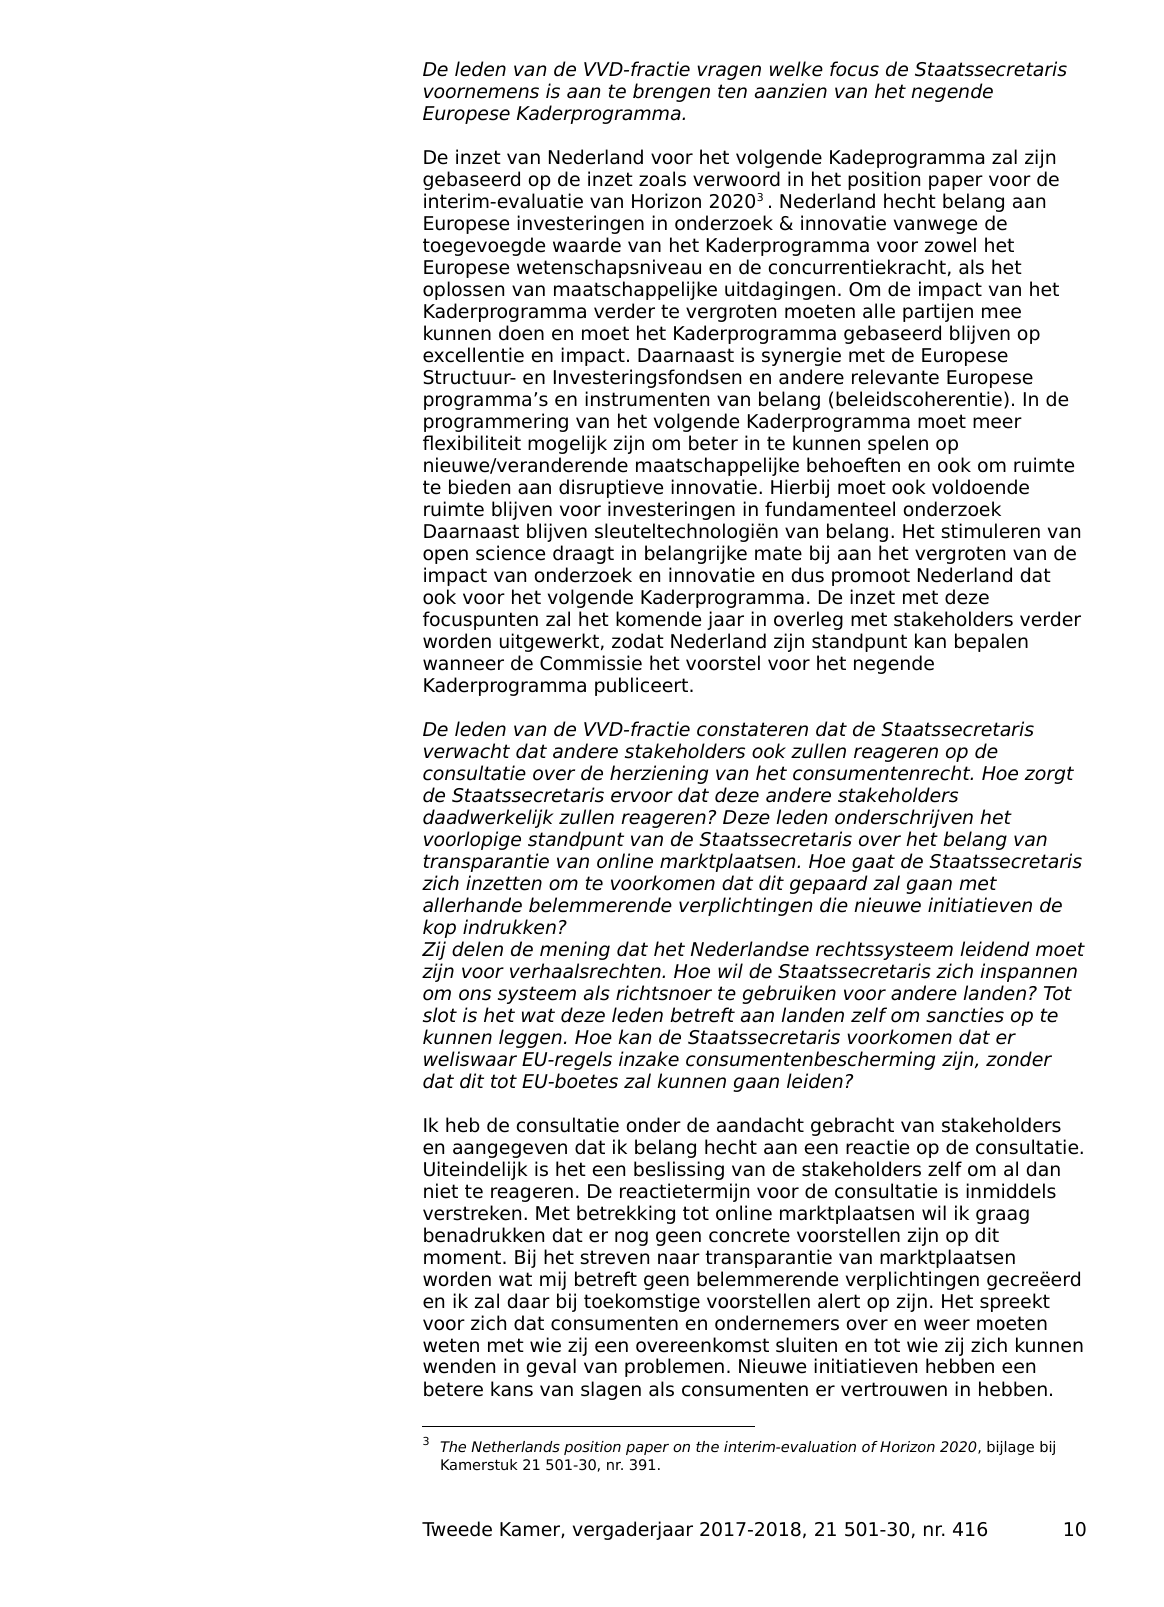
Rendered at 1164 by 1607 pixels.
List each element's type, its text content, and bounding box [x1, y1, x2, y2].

text De inzet van Nederland voor het volgende Kadeprogramma zal zijn gebaseerd op de inzet zoals verwoord in het position paper voor de interim-evaluatie van Horizon 2020. Nederland hecht belang aan Europese investeringen in onderzoek & innovatie vanwege de toegevoegde waarde van het Kaderprogramma voor zowel het Europese wetenschapsniveau en de concurrentiekracht, als het oplossen van maatschappelijke uitdagingen. Om de impact van het Kaderprogramma verder te vergroten moeten alle partijen mee kunnen doen en moet het Kaderprogramma gebaseerd blijven op excellentie en impact. Daarnaast is synergie met de Europese Structuur- en Investeringsfondsen en andere relevante Europese programma’s en instrumenten van belang (beleidscoherentie). In de programmering van het volgende Kaderprogramma moet meer flexibiliteit mogelijk zijn om beter in te kunnen spelen op nieuwe/veranderende maatschappelijke behoeften en ook om ruimte te bieden aan disruptieve innovatie. Hierbij moet ook voldoende ruimte blijven voor investeringen in fundamenteel onderzoek Daarnaast blijven sleuteltechnologiën van belang. Het stimuleren van open science draagt in belangrijke mate bij aan het vergroten van de impact van onderzoek en innovatie en dus promoot Nederland dat ook voor het volgende Kaderprogramma. De inzet met deze focuspunten zal het komende jaar in overleg met stakeholders verder worden uitgewerkt, zodat Nederland zijn standpunt kan bepalen wanneer de Commissie het voorstel voor het negende Kaderprogramma publiceert. [422, 147, 1087, 697]
text De leden van de VVD-fractie vragen welke focus de Staatssecretaris voornemens is aan te brengen ten aanzien van het negende Europese Kaderprogramma. [422, 59, 1087, 125]
text Zij delen de mening dat het Nederlandse rechtssysteem leidend moet zijn voor verhaalsrechten. Hoe wil de Staatssecretaris zich inspannen om ons systeem als richtsnoer te gebruiken voor andere landen? Tot slot is het wat deze leden betreft aan landen zelf om sancties op te kunnen leggen. Hoe kan de Staatssecretaris voorkomen dat er weliswaar EU-regels inzake consumentenbescherming zijn, zonder dat dit tot EU-boetes zal kunnen gaan leiden? [422, 939, 1087, 1092]
text De leden van de VVD-fractie constateren dat de Staatssecretaris verwacht dat andere stakeholders ook zullen reageren op de consultatie over de herziening van het consumentenrecht. Hoe zorgt de Staatssecretaris ervoor dat deze andere stakeholders daadwerkelijk zullen reageren? Deze leden onderschrijven het voorlopige standpunt van de Staatssecretaris over het belang van transparantie van online marktplaatsen. Hoe gaat de Staatssecretaris zich inzetten om te voorkomen dat dit gepaard zal gaan met allerhande belemmerende verplichtingen die nieuwe initiatieven de kop indrukken? [422, 719, 1087, 939]
text Ik heb de consultatie onder de aandacht gebracht van stakeholders en aangegeven dat ik belang hecht aan een reactie op de consultatie. Uiteindelijk is het een beslissing van de stakeholders zelf om al dan niet te reageren. De reactietermijn voor de consultatie is inmiddels verstreken. Met betrekking tot online marktplaatsen wil ik graag benadrukken dat er nog geen concrete voorstellen zijn op dit moment. Bij het streven naar transparantie van marktplaatsen worden wat mij betreft geen belemmerende verplichtingen gecreëerd en ik zal daar bij toekomstige voorstellen alert op zijn. Het spreekt voor zich dat consumenten en ondernemers over en weer moeten weten met wie zij een overeenkomst sluiten en tot wie zij zich kunnen wenden in geval van problemen. Nieuwe initiatieven hebben een betere kans van slagen als consumenten er vertrouwen in hebben. [422, 1115, 1087, 1400]
text The Netherlands position paper on the interim-evaluation of Horizon 2020, bijlage bij Kamerstuk 21 501-30, nr. 391. [422, 1435, 1087, 1474]
